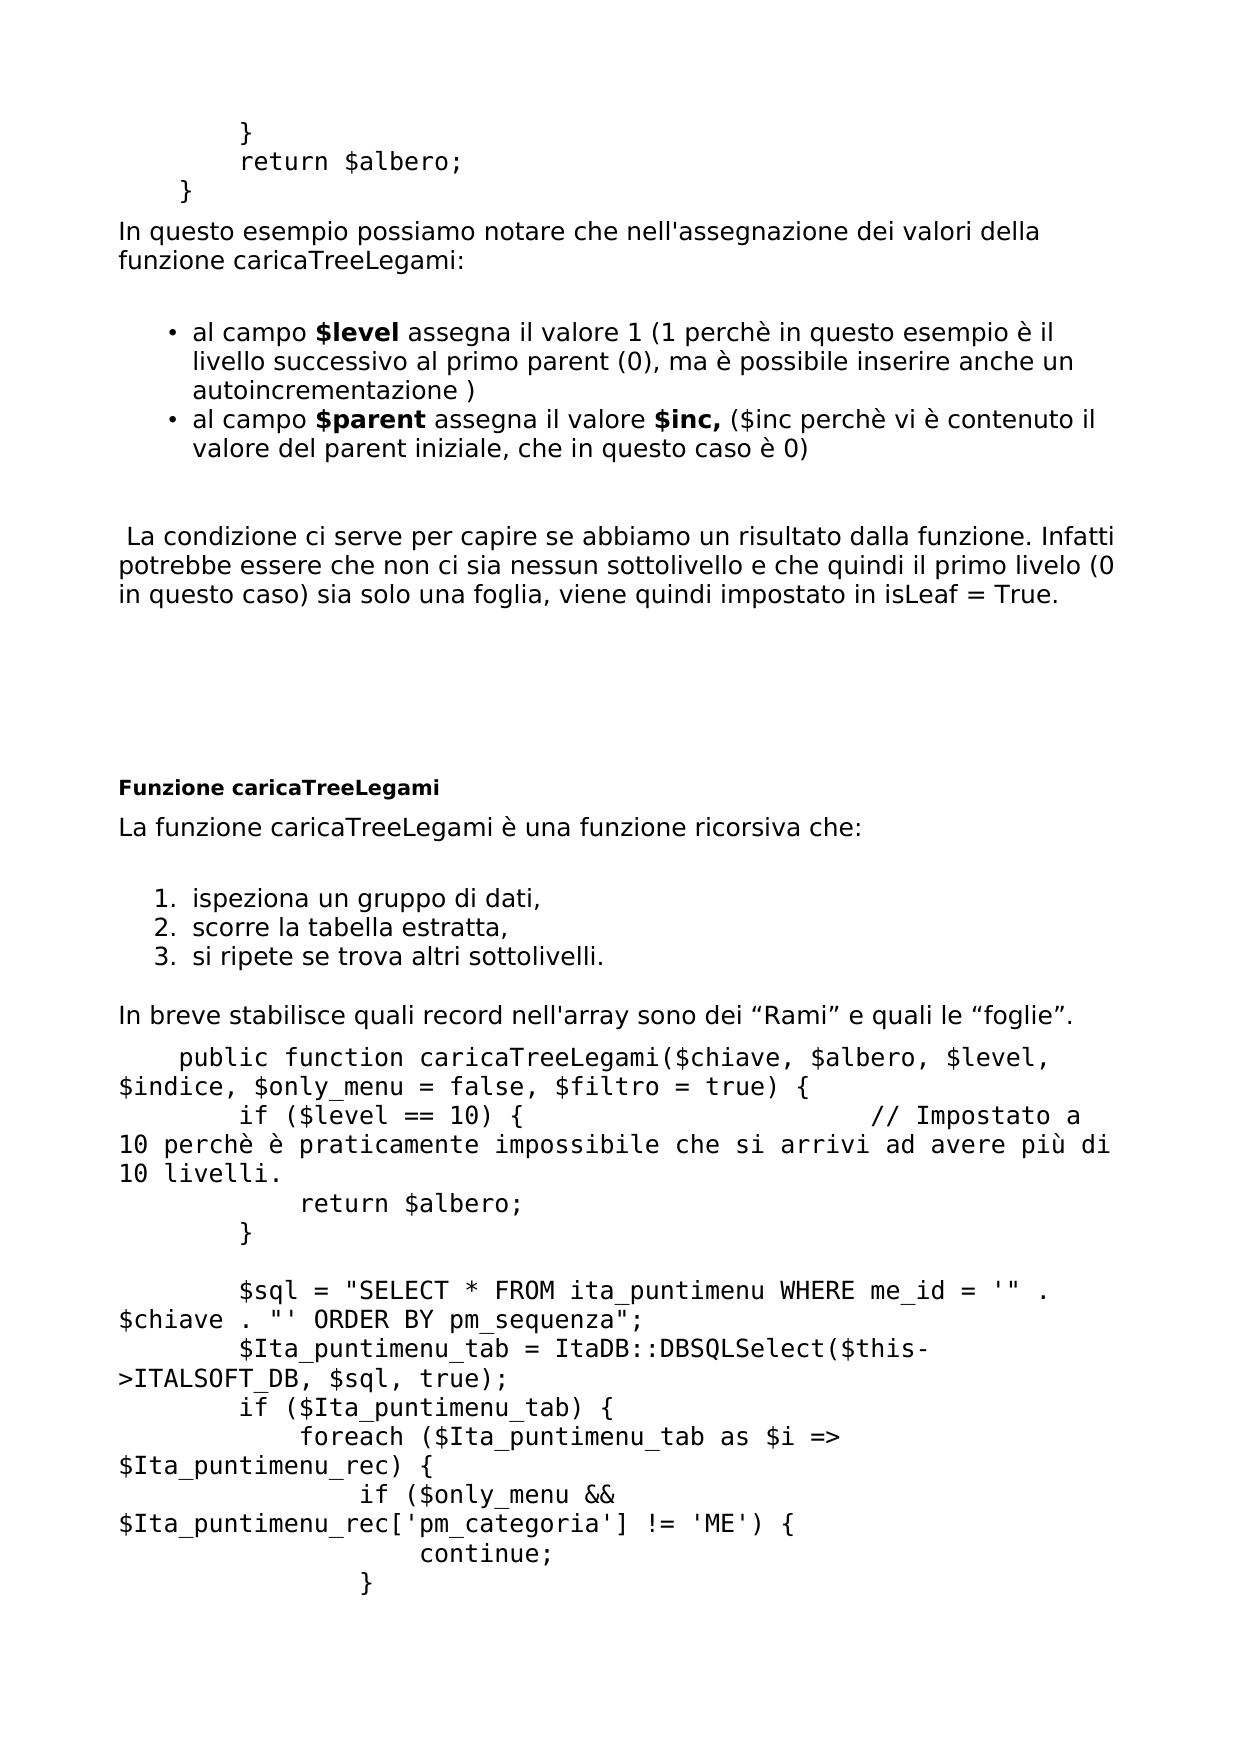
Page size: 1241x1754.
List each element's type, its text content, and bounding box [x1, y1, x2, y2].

subtitle Funzione caricaTreeLegami [118, 776, 1122, 801]
text public function caricaTreeLegami($chiave, $albero, $level, $indice, $only_menu = false, $filtro = true) { if ($level == 10) { // Impostato a 10 perchè è praticamente impossibile che si arrivi ad avere più di 10 livelli. return $albero; } $sql = "SELECT * FROM ita_puntimenu WHERE me_id = '" . $chiave . "' ORDER BY pm_sequenza"; $Ita_puntimenu_tab = ItaDB::DBSQLSelect($this->ITALSOFT_DB, $sql, true); if ($Ita_puntimenu_tab) { foreach ($Ita_puntimenu_tab as $i => $Ita_puntimenu_rec) { if ($only_menu && $Ita_puntimenu_rec['pm_categoria'] != 'ME') { continue; } [118, 1043, 1122, 1597]
text In breve stabilisce quali record nell'array sono dei “Rami” e quali le “foglie”. [118, 1001, 1122, 1030]
list scorre la tabella estratta, [177, 913, 1122, 943]
list ispeziona un gruppo di dati, [177, 884, 1122, 913]
list si ripete se trova altri sottolivelli. [177, 943, 1122, 972]
text In questo esempio possiamo notare che nell'assegnazione dei valori della funzione caricaTreeLegami: [118, 217, 1122, 276]
list al campo $level assegna il valore 1 (1 perchè in questo esempio è il livello successivo al primo parent (0), ma è possibile inserire anche un autoincrementazione ) [177, 318, 1122, 405]
text La funzione caricaTreeLegami è una funzione ricorsiva che: [118, 813, 1122, 842]
list al campo $parent assegna il valore $inc, ($inc perchè vi è contenuto il valore del parent iniziale, che in questo caso è 0) [177, 405, 1122, 463]
text } return $albero; } [118, 118, 1122, 206]
text La condizione ci serve per capire se abbiamo un risultato dalla funzione. Infatti potrebbe essere che non ci sia nessun sottolivello e che quindi il primo livelo (0 in questo caso) sia solo una foglia, viene quindi impostato in isLeaf = True. [118, 493, 1122, 639]
